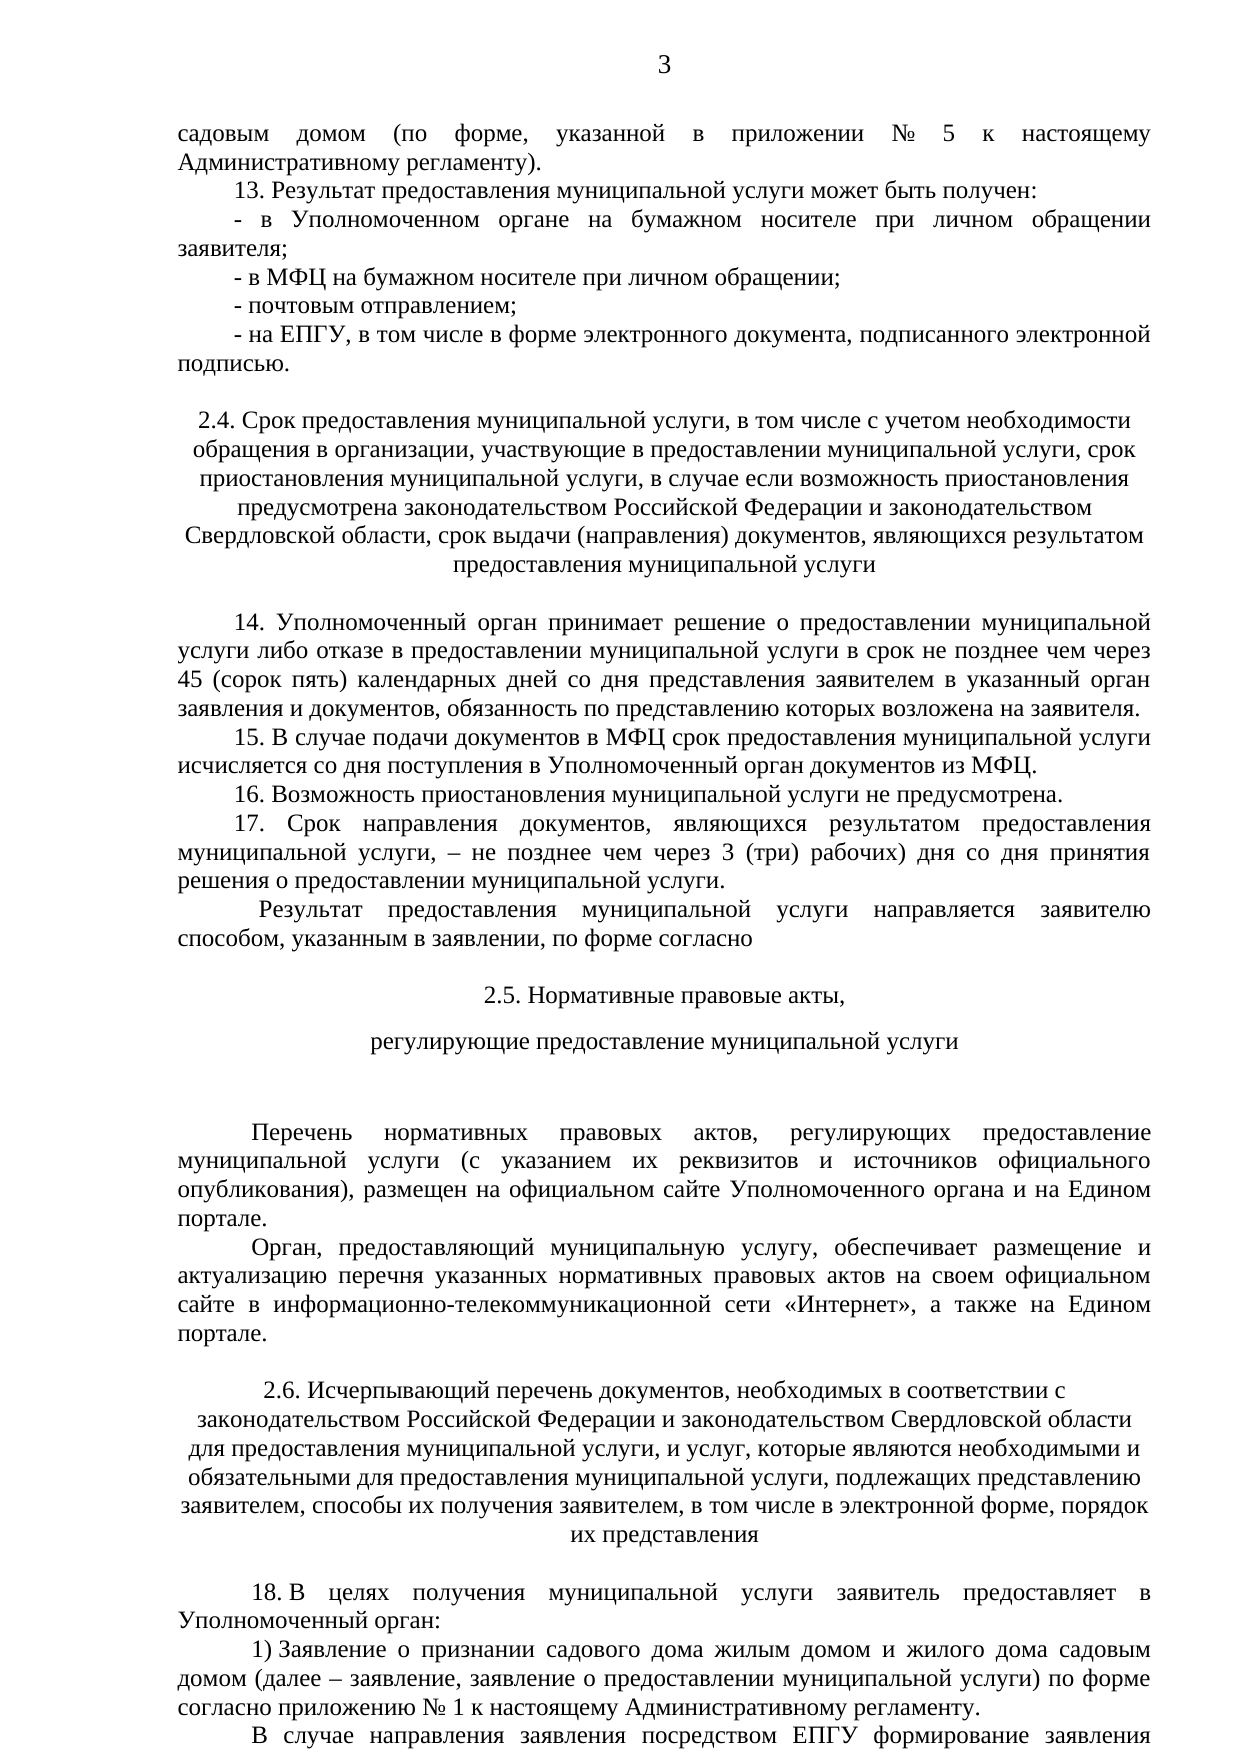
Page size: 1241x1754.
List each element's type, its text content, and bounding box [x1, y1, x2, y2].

text 18. В целях получения муниципальной услуги заявитель предоставляет в Уполномоченный орган: [177, 1577, 1152, 1634]
text 16. Возможность приостановления муниципальной услуги не предусмотрена. [177, 779, 1152, 808]
text В случае направления заявления посредством ЕПГУ формирование заявления [177, 1721, 1152, 1749]
text 2.5. Нормативные правовые акты, [177, 981, 1152, 1009]
text 17. Срок направления документов, являющихся результатом предоставления муниципальной услуги, – не позднее чем через 3 (три) рабочих) дня со дня принятия решения о предоставлении муниципальной услуги. [177, 808, 1152, 894]
text 2.4. Срок предоставления муниципальной услуги, в том числе с учетом необходимости обращения в организации, участвующие в предоставлении муниципальной услуги, срок приостановления муниципальной услуги, в случае если возможность приостановления предусмотрена законодательством Российской Федерации и законодательством Свердловской области, срок выдачи (направления) документов, являющихся результатом предоставления муниципальной услуги [177, 406, 1152, 578]
text - почтовым отправлением; [177, 291, 1152, 319]
text садовым домом (по форме, указанной в приложении № 5 к настоящему Административному регламенту). [177, 118, 1152, 176]
text Результат предоставления муниципальной услуги направляется заявителю способом, указанным в заявлении, по форме согласно [177, 894, 1152, 952]
text Перечень нормативных правовых актов, регулирующих предоставление муниципальной услуги (с указанием их реквизитов и источников официального опубликования), размещен на официальном сайте Уполномоченного органа и на Едином портале. [177, 1117, 1152, 1232]
text - в Уполномоченном органе на бумажном носителе при личном обращении заявителя; [177, 204, 1152, 262]
text Орган, предоставляющий муниципальную услугу, обеспечивает размещение и актуализацию перечня указанных нормативных правовых актов на своем официальном сайте в информационно-телекоммуникационной сети «Интернет», а также на Едином портале. [177, 1232, 1152, 1347]
text 15. В случае подачи документов в МФЦ срок предоставления муниципальной услуги исчисляется со дня поступления в Уполномоченный орган документов из МФЦ. [177, 722, 1152, 779]
text 14. Уполномоченный орган принимает решение о предоставлении муниципальной услуги либо отказе в предоставлении муниципальной услуги в срок не позднее чем через 45 (сорок пять) календарных дней со дня представления заявителем в указанный орган заявления и документов, обязанность по представлению которых возложена на заявителя. [177, 607, 1152, 722]
text 2.6. Исчерпывающий перечень документов, необходимых в соответствии с законодательством Российской Федерации и законодательством Свердловской области для предоставления муниципальной услуги, и услуг, которые являются необходимыми и обязательными для предоставления муниципальной услуги, подлежащих представлению заявителем, способы их получения заявителем, в том числе в электронной форме, порядок их представления [177, 1376, 1152, 1548]
text регулирующие предоставление муниципальной услуги [177, 1026, 1152, 1055]
text 13. Результат предоставления муниципальной услуги может быть получен: [177, 176, 1152, 204]
text - на ЕПГУ, в том числе в форме электронного документа, подписанного электронной подписью. [177, 319, 1152, 377]
text 1) Заявление о признании садового дома жилым домом и жилого дома садовым домом (далее – заявление, заявление о предоставлении муниципальной услуги) по форме согласно приложению № 1 к настоящему Административному регламенту. [177, 1634, 1152, 1721]
text - в МФЦ на бумажном носителе при личном обращении; [177, 262, 1152, 291]
